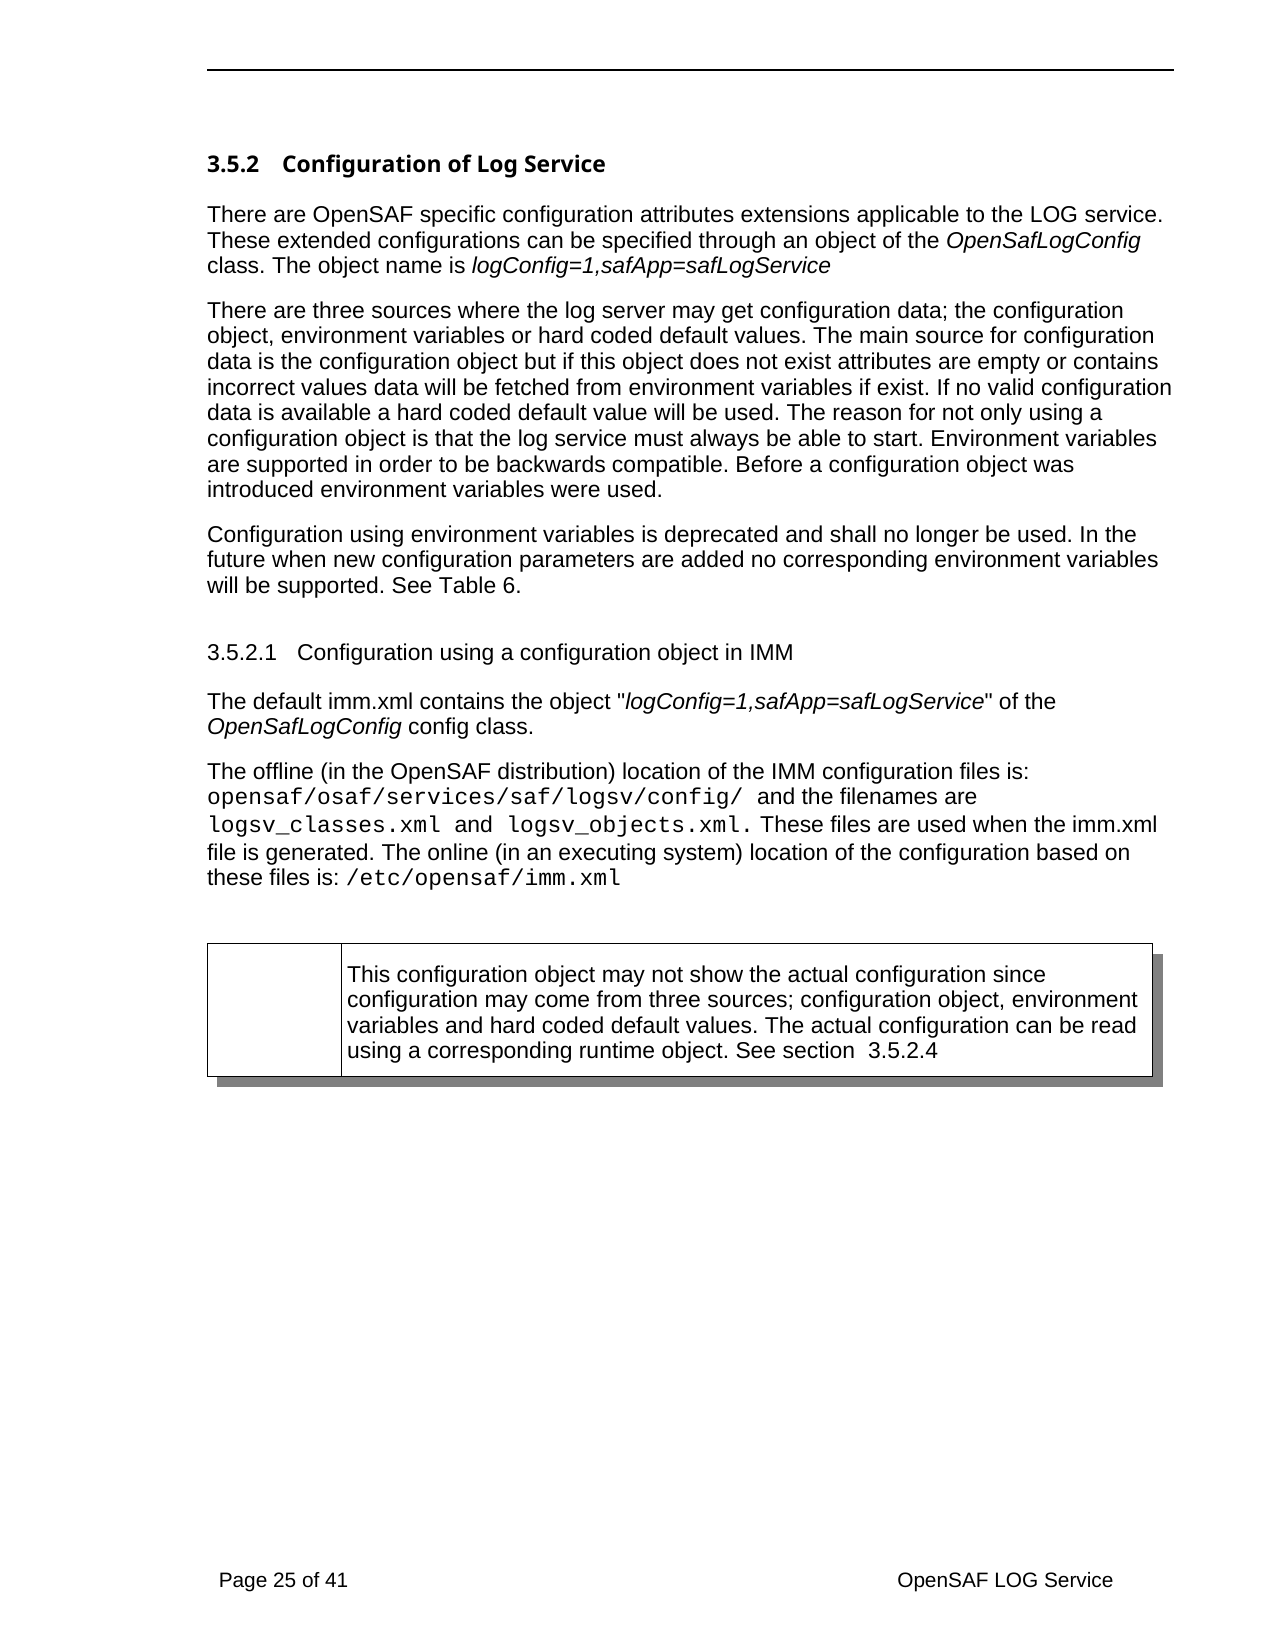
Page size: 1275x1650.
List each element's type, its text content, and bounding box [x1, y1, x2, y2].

table_header This configuration object may not show the actual configuration since configuration may come from three sources; configuration object, environment variables and hard coded default values. The actual configuration can be read using a corresponding runtime object. See section 3.5.2.4 [342, 944, 1152, 1076]
subtitle Configuration of Log Service [207, 148, 1174, 179]
text There are OpenSAF specific configuration attributes extensions applicable to the LOG service. These extended configurations can be specified through an object of the OpenSafLogConfig class. The object name is logConfig=1,safApp=safLogService [207, 202, 1174, 279]
text The default imm.xml contains the object "logConfig=1,safApp=safLogService" of the OpenSafLogConfig config class. [207, 688, 1174, 739]
table_header [208, 944, 341, 1076]
text Configuration using environment variables is deprecated and shall no longer be used. In the future when new configuration parameters are added no corresponding environment variables will be supported. See Table 6. [207, 521, 1174, 598]
text The offline (in the OpenSAF distribution) location of the IMM configuration files is: opensaf/osaf/services/saf/logsv/config/ and the filenames are logsv_classes.xml and logsv_objects.xml. These files are used when the imm.xml file is generated. The online (in an executing system) location of the configuration based on these files is: /etc/opensaf/imm.xml [207, 758, 1174, 892]
text There are three sources where the log server may get configuration data; the configuration object, environment variables or hard coded default values. The main source for configuration data is the configuration object but if this object does not exist attributes are empty or contains incorrect values data will be fetched from environment variables if exist. If no valid configuration data is available a hard coded default value will be used. The reason for not only using a configuration object is that the log service must always be able to start. Environment variables are supported in order to be backwards compatible. Before a configuration object was introduced environment variables were used. [207, 297, 1174, 502]
subtitle Configuration using a configuration object in IMM [207, 640, 1174, 665]
